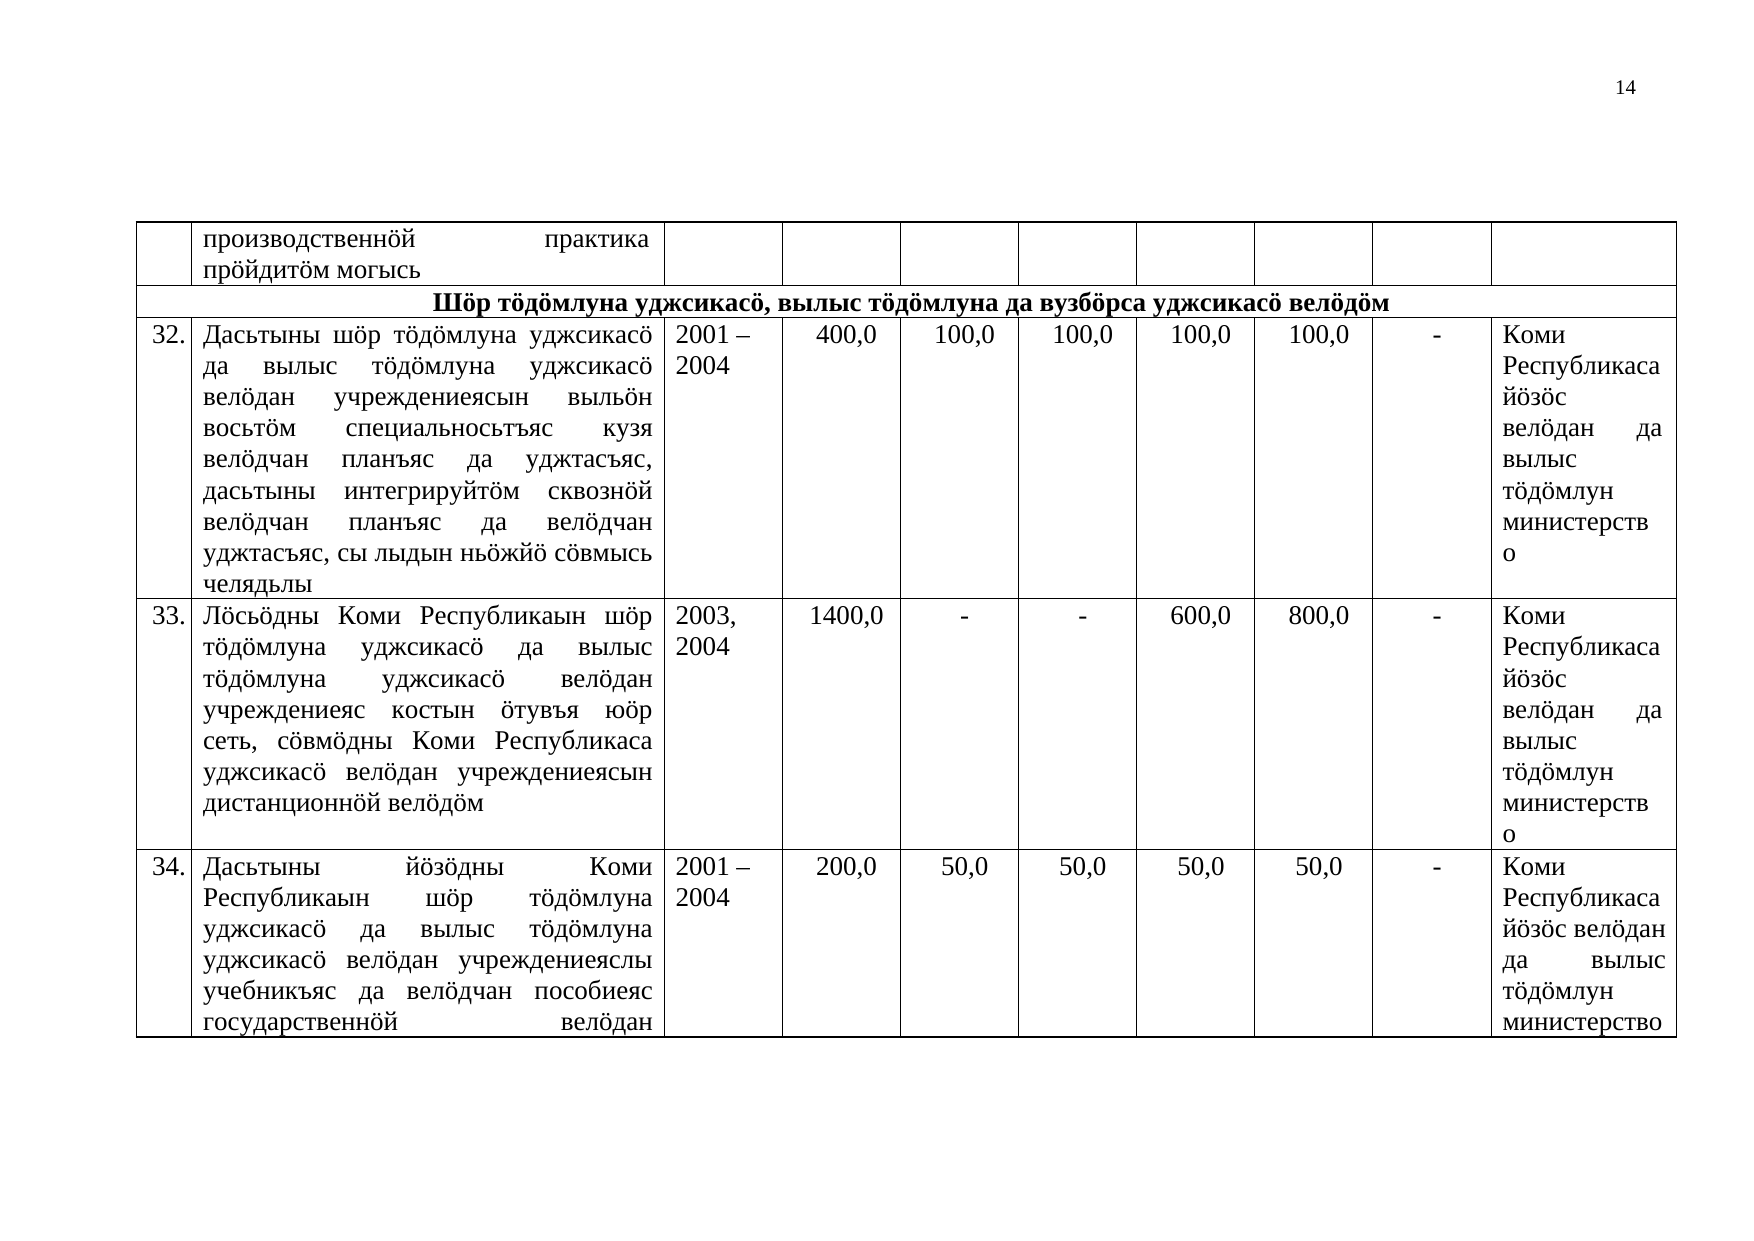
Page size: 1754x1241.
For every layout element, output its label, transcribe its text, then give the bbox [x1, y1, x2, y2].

table_cell - [1492, 223, 1676, 285]
table_cell 200,0 [783, 850, 900, 1036]
table_cell - [1019, 223, 1136, 285]
table_cell Дасьтыны шöр тöдöмлуна уджсикасö да вылыс тöдöмлуна уджсикасö велöдан учреждениеясын выльöн восьтöм специальносьтъяс кузя велöдчан планъяс да уджтасъяс, дасьтыны интегрируйтöм сквознöй велöдчан планъяс да велöдчан уджтасъяс, сы лыдын ньöжйö сöвмысь челядьлы [192, 318, 664, 598]
table_cell - [1373, 599, 1491, 848]
table_cell 1400,0 [783, 599, 900, 848]
table_cell - [901, 599, 1018, 848]
table_cell - [1255, 223, 1372, 285]
table_cell [137, 223, 191, 285]
table_cell 100,0 [1019, 318, 1136, 598]
table_cell - [1137, 223, 1254, 285]
table_cell 400,0 [783, 318, 900, 598]
table_cell 33. [137, 599, 191, 848]
table_cell 34. [137, 850, 191, 1036]
table_cell 2003, 2004 [665, 599, 782, 848]
table_cell 50,0 [1137, 850, 1254, 1036]
table_cell - [783, 223, 900, 285]
table_cell 800,0 [1255, 599, 1372, 848]
table_cell 100,0 [1255, 318, 1372, 598]
table_cell 32. [137, 318, 191, 598]
table_cell - [1373, 318, 1491, 598]
table_cell Шöр тöдöмлуна уджсикасö, вылыс тöдöмлуна да вузбöрса уджсикасö велöдöм [137, 286, 1676, 317]
table_cell 50,0 [1019, 850, 1136, 1036]
table_cell Лöсьöдны Коми Республикаын шöр тöдöмлуна уджсикасö да вылыс тöдöмлуна уджсикасö велöдан учреждениеяс костын öтувъя юöр сеть, сöвмöдны Коми Республикаса уджсикасö велöдан учреждениеясын дистанционнöй велöдöм [192, 599, 664, 848]
table_cell 100,0 [1137, 318, 1254, 598]
table_cell Коми Республикаса йöзöс велöдан да вылыс тöдöмлун министерство [1492, 318, 1676, 598]
table_cell 50,0 [1255, 850, 1372, 1036]
table_cell Коми Республикаса йöзöс велöдан да вылыс тöдöмлун министерство [1492, 599, 1676, 848]
table_cell [665, 223, 782, 285]
table_cell Дасьтыны йöзöдны Коми Республикаын шöр тöдöмлуна уджсикасö да вылыс тöдöмлуна уджсикасö велöдан учреждениеяслы учебникъяс да велöдчан пособиеяс государственнöй велöдан [192, 850, 664, 1036]
table_cell - [1019, 599, 1136, 848]
table_cell - [901, 223, 1018, 285]
table_cell 2001 – 2004 [665, 318, 782, 598]
table_cell - [1373, 223, 1491, 285]
table_cell Коми Республикаса йöзöс велöдан да вылыс тöдöмлун министерство [1492, 850, 1676, 1036]
table_cell 50,0 [901, 850, 1018, 1036]
table_cell - [1373, 850, 1491, 1036]
table_cell 2001 – 2004 [665, 850, 782, 1036]
table_cell 600,0 [1137, 599, 1254, 848]
table_cell производственнöй практика прöйдитöм могысь [192, 223, 664, 285]
table_cell 100,0 [901, 318, 1018, 598]
